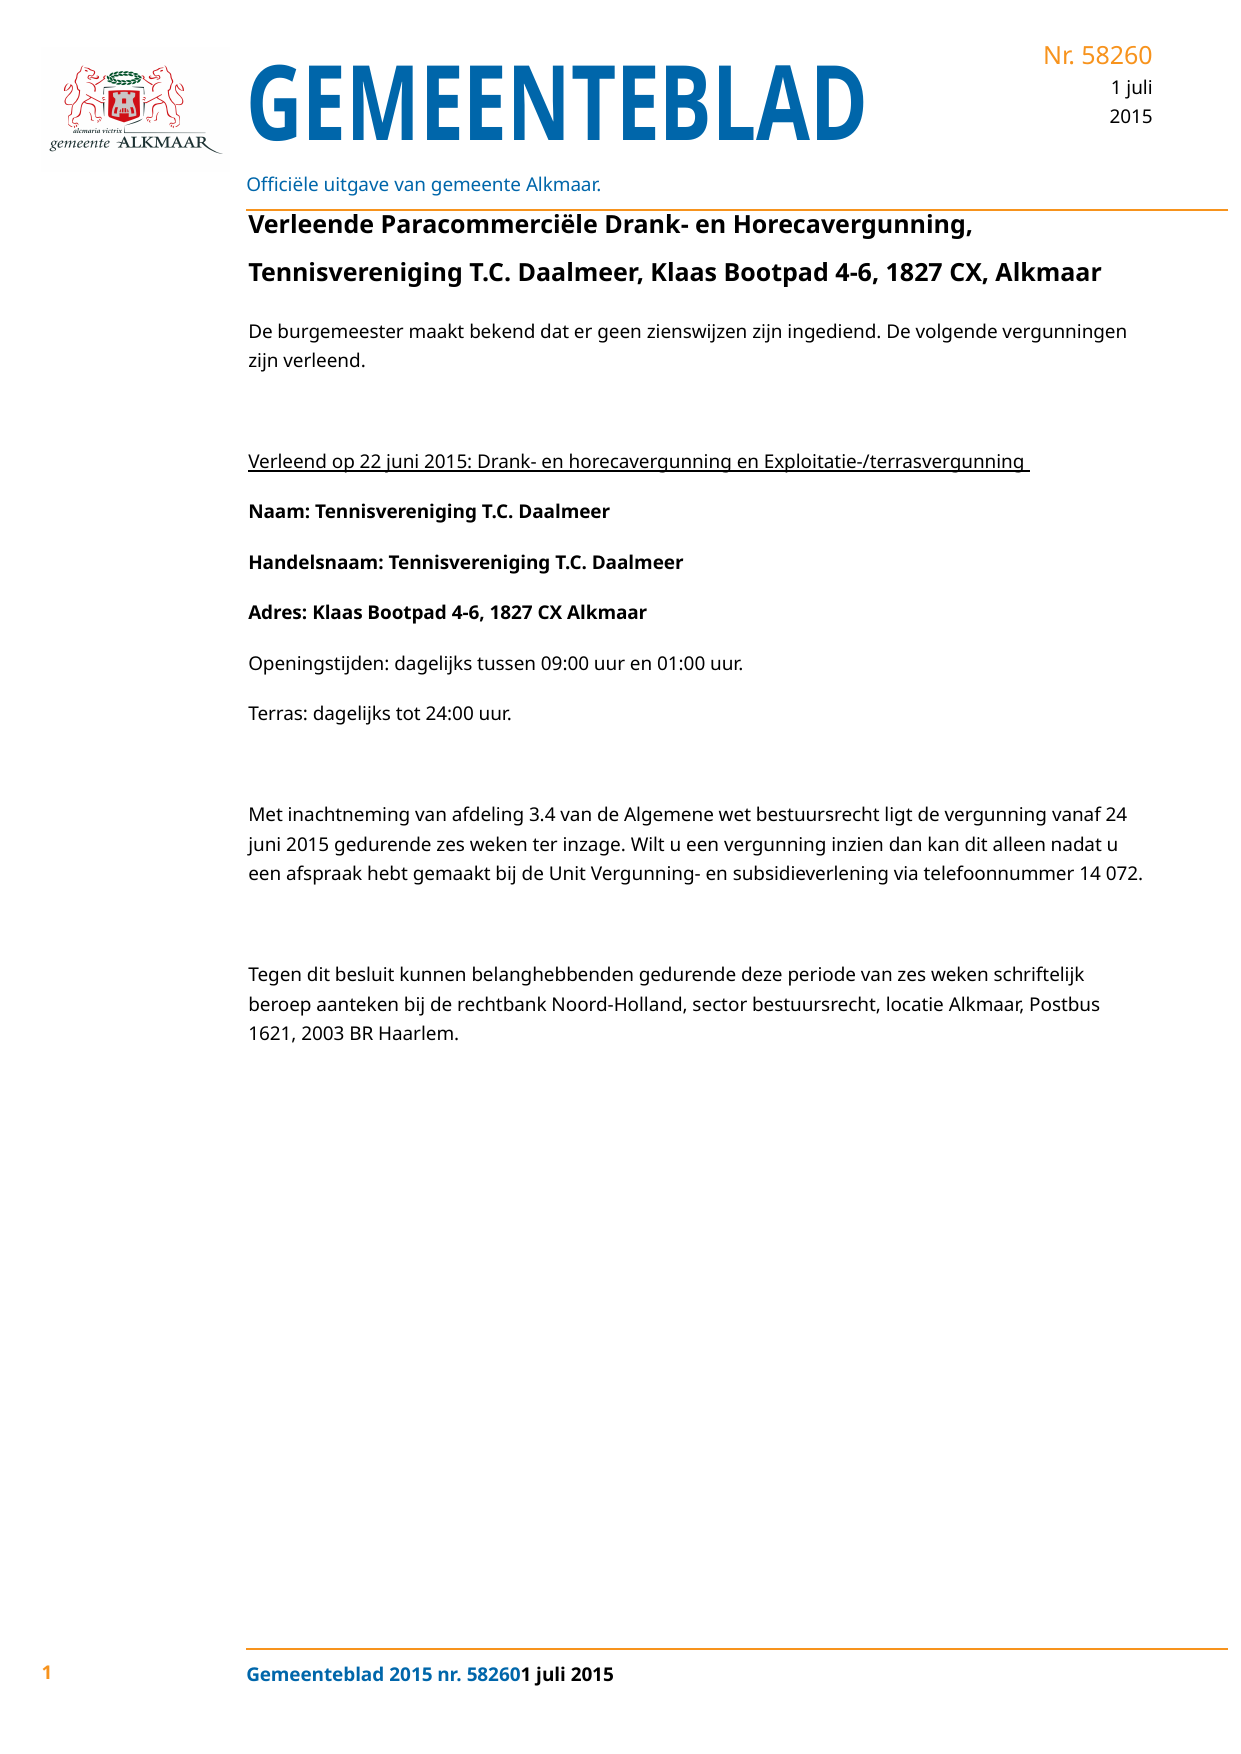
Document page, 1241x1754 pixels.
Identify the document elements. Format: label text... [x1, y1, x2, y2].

text Verleende Paracommerciële Drank- en Horecavergunning, Tennisvereniging T.C. Daalmeer, Klaas Bootpad 4-6, 1827 CX, Alkmaar [248, 211, 1152, 288]
text Terras: dagelijks tot 24:00 uur. [248, 700, 1152, 726]
picture [41, 47, 231, 172]
text De burgemeester maakt bekend dat er geen zienswijzen zijn ingediend. De volgende vergunningen zijn verleend. [248, 318, 1152, 373]
text Handelsnaam: Tennisvereniging T.C. Daalmeer [248, 549, 1152, 575]
text Tegen dit besluit kunnen belanghebbenden gedurende deze periode van zes weken schriftelijk beroep aanteken bij de rechtbank Noord-Holland, sector bestuursrecht, locatie Alkmaar, Postbus 1621, 2003 BR Haarlem. [248, 961, 1152, 1046]
text Verleend op 22 juni 2015: Drank- en horecavergunning en Exploitatie-/terrasvergunning [248, 448, 1152, 474]
text Met inachtneming van afdeling 3.4 van de Algemene wet bestuursrecht ligt de vergunning vanaf 24 juni 2015 gedurende zes weken ter inzage. Wilt u een vergunning inzien dan kan dit alleen nadat u een afspraak hebt gemaakt bij de Unit Vergunning- en subsidieverlening via telefoonnummer 14 072. [248, 801, 1152, 886]
text Openingstijden: dagelijks tussen 09:00 uur en 01:00 uur. [248, 650, 1152, 676]
text Naam: Tennisvereniging T.C. Daalmeer [248, 499, 1152, 524]
text Adres: Klaas Bootpad 4-6, 1827 CX Alkmaar [248, 599, 1152, 625]
